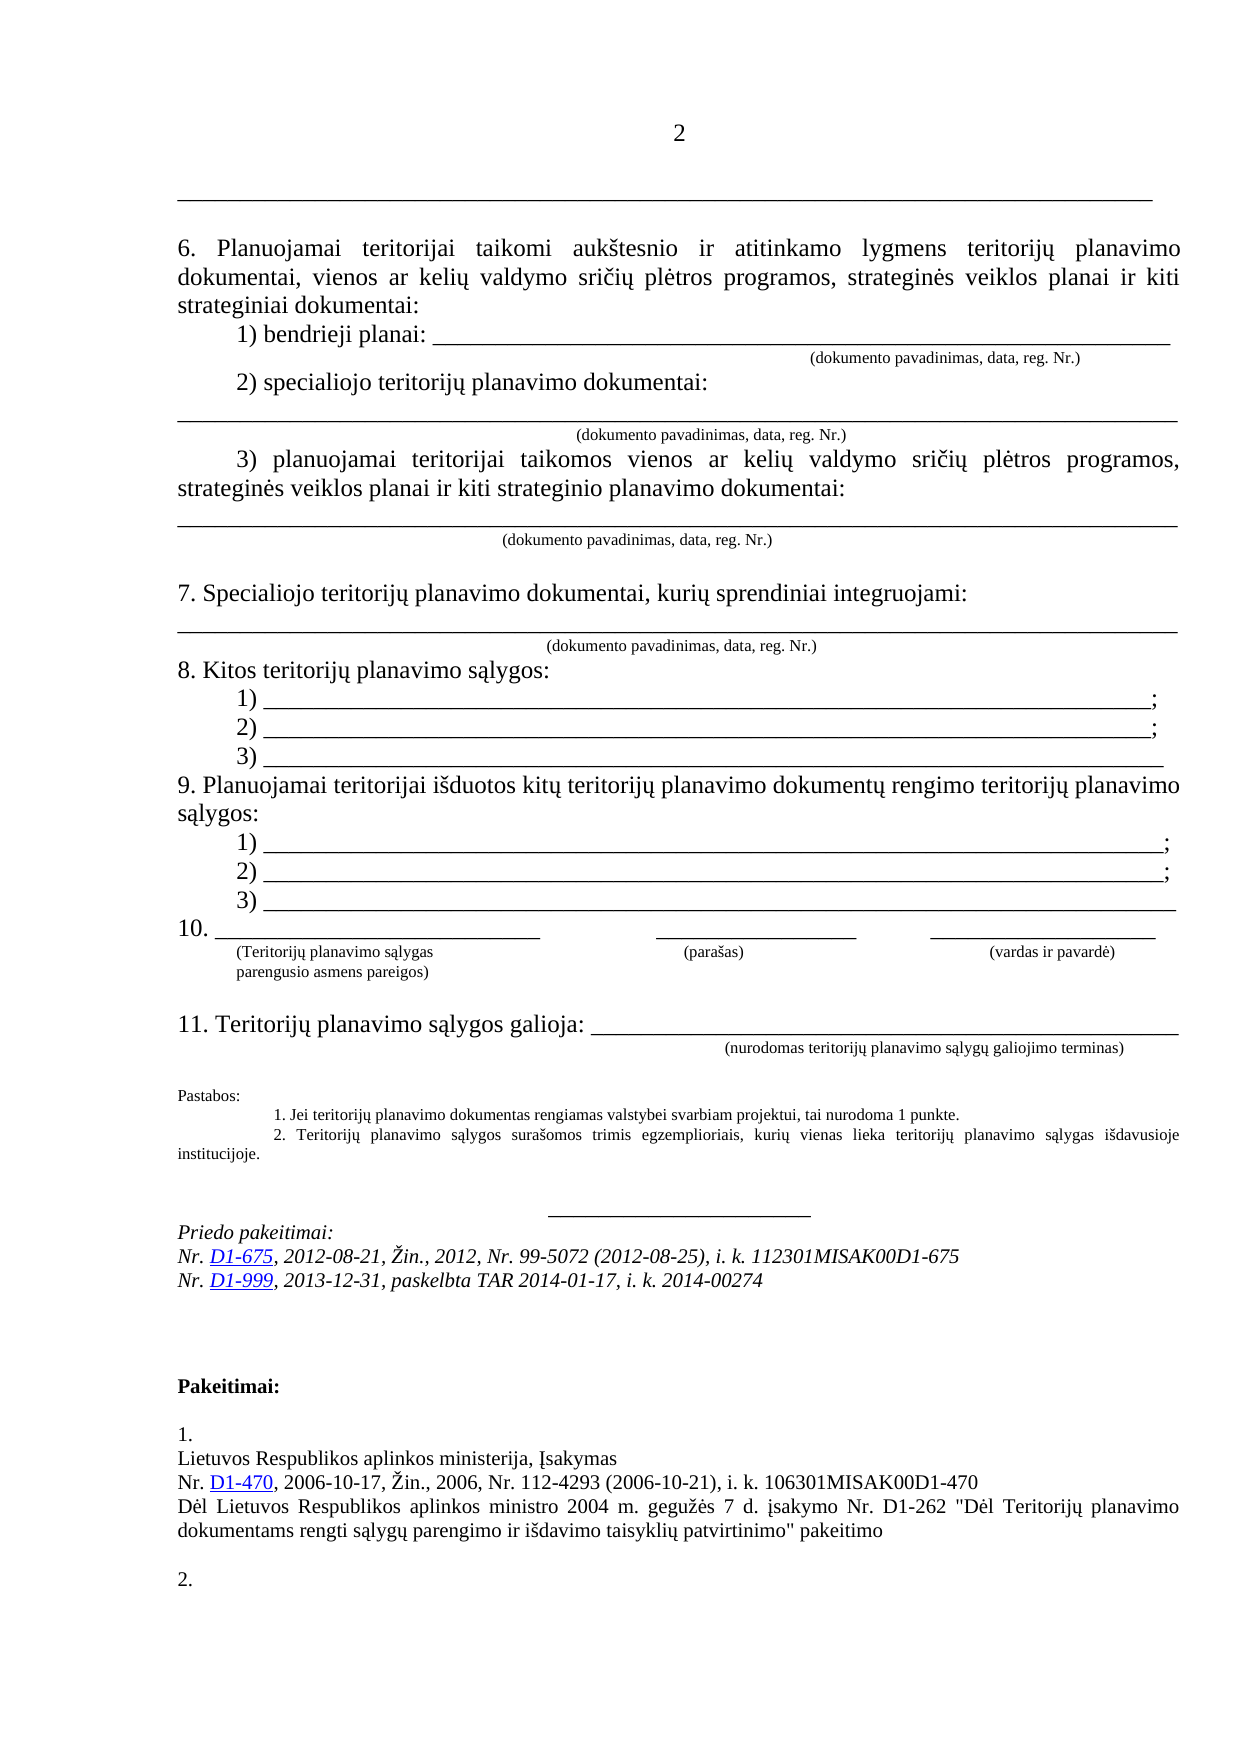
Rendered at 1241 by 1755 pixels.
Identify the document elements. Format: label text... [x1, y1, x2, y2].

text ________________________________________________________________________________ [177, 501, 1181, 530]
text 1) _______________________________________________________________________; [177, 683, 1181, 712]
text Pakeitimai: [177, 1374, 1181, 1398]
text Nr. D1-470, 2006-10-17, Žin., 2006, Nr. 112-4293 (2006-10-21), i. k. 106301MISAK00D1-470 [177, 1470, 1181, 1494]
text 3) _________________________________________________________________________ [177, 885, 1181, 913]
text 3) ________________________________________________________________________ [177, 741, 1181, 770]
text ______________________________________________________________________________ [177, 176, 1181, 204]
text 1. [177, 1422, 1181, 1446]
text Nr. D1-675, 2012-08-21, Žin., 2012, Nr. 99-5072 (2012-08-25), i. k. 112301MISAK00D1-675 [177, 1244, 1181, 1268]
text _____________________ [177, 1191, 1181, 1220]
text 1) ________________________________________________________________________; [177, 827, 1181, 856]
text (dokumento pavadinimas, data, reg. Nr.) [177, 348, 1181, 367]
text Nr. D1-999, 2013-12-31, paskelbta TAR 2014-01-17, i. k. 2014-00274 [177, 1268, 1181, 1292]
text (dokumento pavadinimas, data, reg. Nr.) [177, 530, 1181, 549]
text 9. Planuojamai teritorijai išduotos kitų teritorijų planavimo dokumentų rengimo teritorijų planavimo sąlygos: [177, 770, 1181, 827]
text 6. Planuojamai teritorijai taikomi aukštesnio ir atitinkamo lygmens teritorijų planavimo dokumentai, vienos ar kelių valdymo sričių plėtros programos, strateginės veiklos planai ir kiti strateginiai dokumentai: [177, 233, 1181, 319]
text 3) planuojamai teritorijai taikomos vienos ar kelių valdymo sričių plėtros programos, strateginės veiklos planai ir kiti strateginio planavimo dokumentai: [177, 444, 1181, 501]
text ________________________________________________________________________________ [177, 396, 1181, 425]
text 2) specialiojo teritorijų planavimo dokumentai: [177, 367, 1181, 396]
text 7. Specialiojo teritorijų planavimo dokumentai, kurių sprendiniai integruojami: [177, 578, 1181, 607]
text ________________________________________________________________________________ [177, 607, 1181, 636]
text 2. Teritorijų planavimo sąlygos surašomos trimis egzemplioriais, kurių vienas lieka teritorijų planavimo sąlygas išdavusioje institucijoje. [177, 1124, 1181, 1163]
text (dokumento pavadinimas, data, reg. Nr.) [177, 636, 1181, 655]
text 2) ________________________________________________________________________; [177, 856, 1181, 885]
text 11. Teritorijų planavimo sąlygos galioja: _______________________________________________ [177, 1009, 1181, 1038]
text Lietuvos Respublikos aplinkos ministerija, Įsakymas [177, 1446, 1181, 1470]
text 10. __________________________ ________________ __________________ [177, 913, 1181, 942]
text (nurodomas teritorijų planavimo sąlygų galiojimo terminas) [177, 1038, 1181, 1057]
text Pastabos: [177, 1086, 1181, 1105]
text 1) bendrieji planai: ___________________________________________________________ [177, 319, 1181, 348]
text (Teritorijų planavimo sąlygas (parašas) (vardas ir pavardė) [177, 942, 1181, 961]
text Dėl Lietuvos Respublikos aplinkos ministro 2004 m. gegužės 7 d. įsakymo Nr. D1-262 "Dėl Teritorijų planavimo dokumentams rengti sąlygų parengimo ir išdavimo taisyklių patvirtinimo" pakeitimo [177, 1494, 1181, 1542]
text (dokumento pavadinimas, data, reg. Nr.) [177, 425, 1181, 444]
text 8. Kitos teritorijų planavimo sąlygos: [177, 655, 1181, 683]
text 1. Jei teritorijų planavimo dokumentas rengiamas valstybei svarbiam projektui, tai nurodoma 1 punkte. [177, 1105, 1181, 1124]
text Priedo pakeitimai: [177, 1220, 1181, 1244]
text 2) _______________________________________________________________________; [177, 712, 1181, 741]
text 2. [177, 1566, 1181, 1591]
text parengusio asmens pareigos) [177, 961, 1181, 981]
